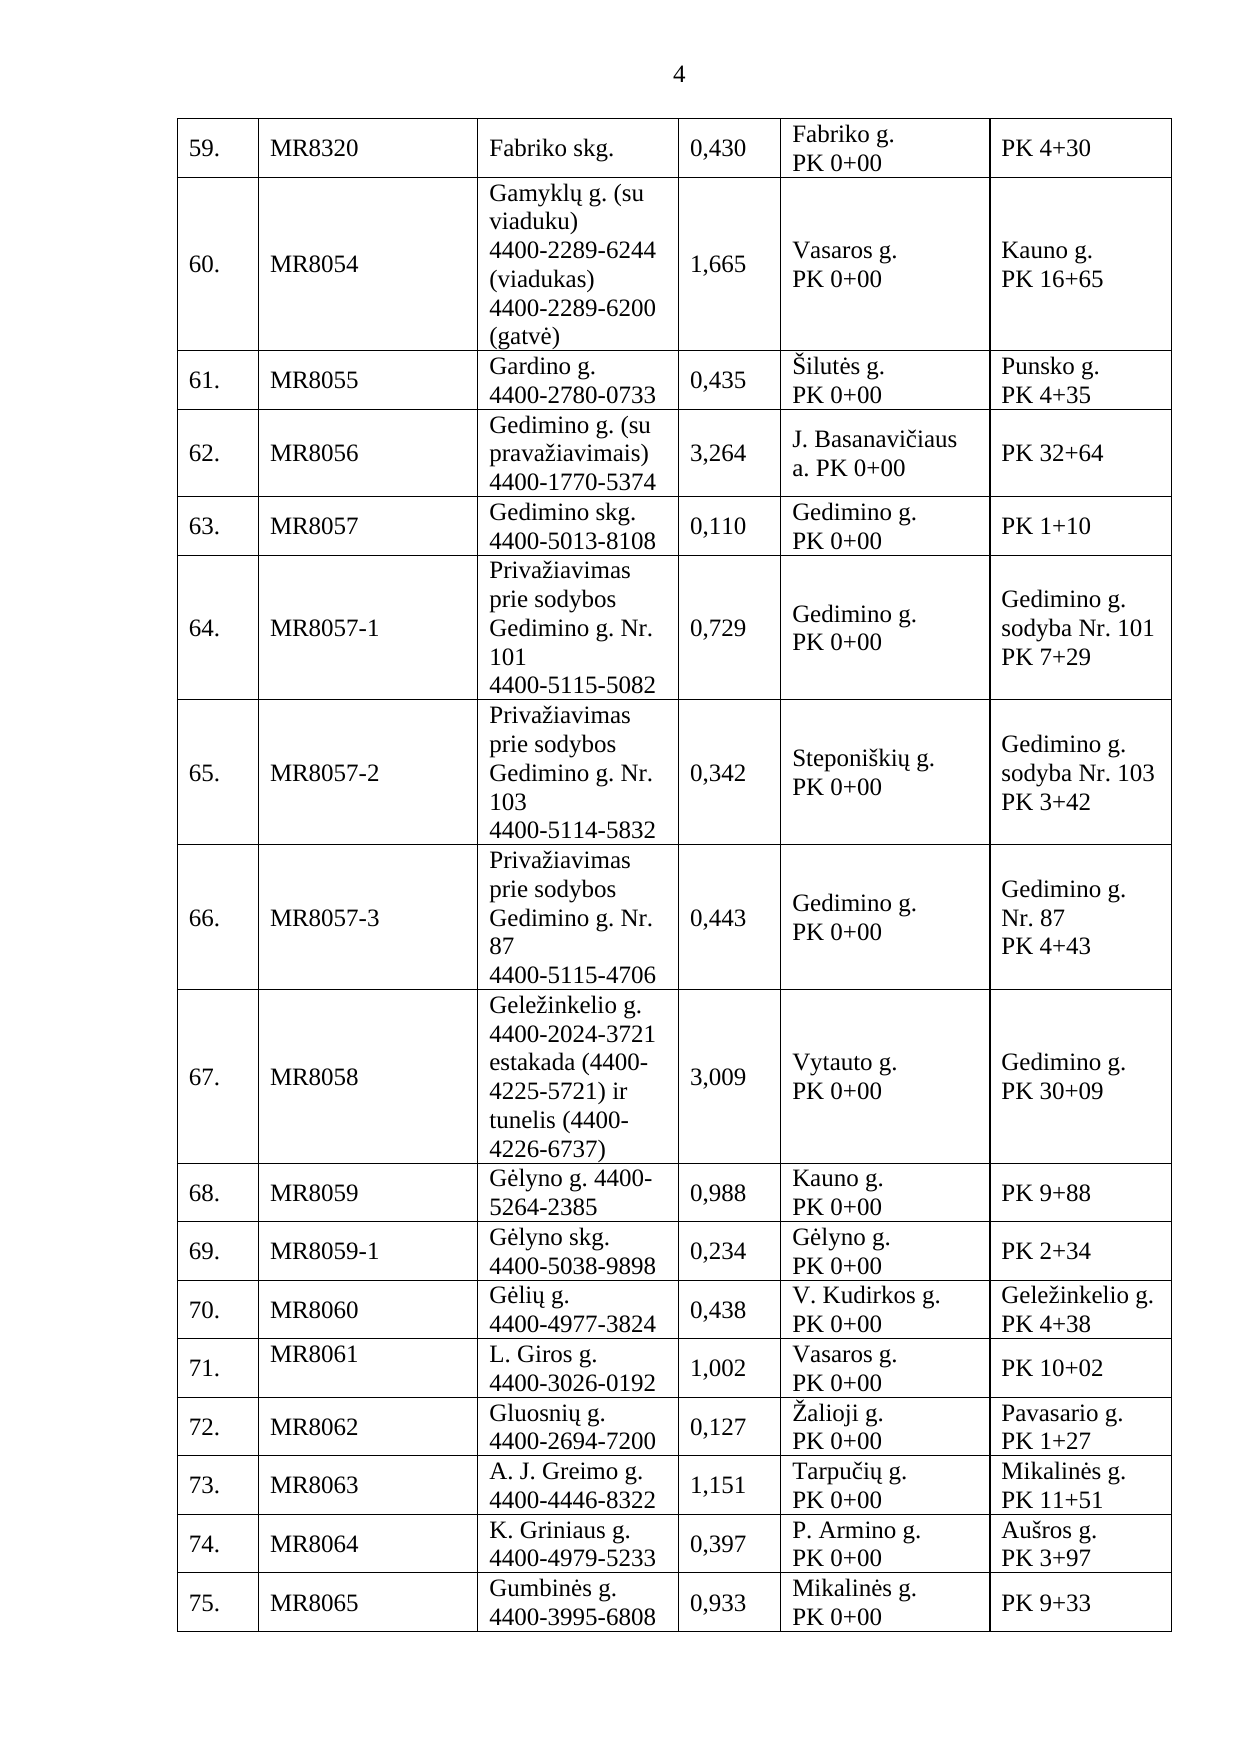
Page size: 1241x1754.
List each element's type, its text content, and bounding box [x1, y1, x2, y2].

table_cell MR8057-1 [259, 556, 477, 699]
table_cell 72. [178, 1398, 258, 1455]
table_cell PK 9+88 [991, 1164, 1171, 1221]
table_cell Gedimino skg. 4400-5013-8108 [478, 497, 678, 554]
table_cell Privažiavimas prie sodybos Gedimino g. Nr. 87 4400-5115-4706 [478, 845, 678, 989]
table_cell A. J. Greimo g. 4400-4446-8322 [478, 1456, 678, 1514]
table_cell Vytauto g. PK 0+00 [781, 990, 989, 1162]
table_cell Geležinkelio g. PK 4+38 [991, 1281, 1171, 1338]
table_cell 70. [178, 1281, 258, 1338]
table_cell 67. [178, 990, 258, 1162]
table_cell Aušros g. PK 3+97 [991, 1515, 1171, 1572]
table_cell Gėlyno skg. 4400-5038-9898 [478, 1222, 678, 1279]
table_cell PK 10+02 [991, 1339, 1171, 1397]
table_cell Punsko g. PK 4+35 [991, 351, 1171, 409]
table_cell 1,151 [679, 1456, 780, 1514]
table_cell MR8057-2 [259, 700, 477, 844]
table_cell 0,443 [679, 845, 780, 989]
table_cell MR8055 [259, 351, 477, 409]
table_cell Šilutės g. PK 0+00 [781, 351, 989, 409]
table_cell Gėlyno g. PK 0+00 [781, 1222, 989, 1279]
table_cell PK 9+33 [991, 1573, 1171, 1631]
table_cell 65. [178, 700, 258, 844]
table_cell Gėlyno g. 4400-5264-2385 [478, 1164, 678, 1221]
table_cell MR8054 [259, 178, 477, 350]
table_cell Tarpučių g. PK 0+00 [781, 1456, 989, 1514]
table_cell Vasaros g. PK 0+00 [781, 1339, 989, 1397]
table_cell Gluosnių g. 4400-2694-7200 [478, 1398, 678, 1455]
table_cell Mikalinės g. PK 11+51 [991, 1456, 1171, 1514]
table_cell 66. [178, 845, 258, 989]
table_cell 62. [178, 410, 258, 496]
table_cell Kauno g. PK 16+65 [991, 178, 1171, 350]
table_cell K. Griniaus g. 4400-4979-5233 [478, 1515, 678, 1572]
table_cell MR8057 [259, 497, 477, 554]
table_cell 0,435 [679, 351, 780, 409]
table_cell Gedimino g. PK 0+00 [781, 497, 989, 554]
table_cell Vasaros g. PK 0+00 [781, 178, 989, 350]
table_cell Gedimino g. sodyba Nr. 101 PK 7+29 [991, 556, 1171, 699]
table_cell 1,665 [679, 178, 780, 350]
table_cell PK 32+64 [991, 410, 1171, 496]
table_cell Geležinkelio g. 4400-2024-3721 estakada (4400-4225-5721) ir tunelis (4400-4226-6737) [478, 990, 678, 1162]
table_cell 59. [178, 119, 258, 177]
table_cell L. Giros g. 4400-3026-0192 [478, 1339, 678, 1397]
table_cell MR8062 [259, 1398, 477, 1455]
table_cell Steponiškių g. PK 0+00 [781, 700, 989, 844]
table_cell 3,264 [679, 410, 780, 496]
table_cell 63. [178, 497, 258, 554]
table_cell Mikalinės g. PK 0+00 [781, 1573, 989, 1631]
table_cell Gumbinės g. 4400-3995-6808 [478, 1573, 678, 1631]
table_cell MR8059-1 [259, 1222, 477, 1279]
table_cell MR8061 [259, 1339, 477, 1397]
table_cell MR8063 [259, 1456, 477, 1514]
table_cell Fabriko g. PK 0+00 [781, 119, 989, 177]
table_cell 3,009 [679, 990, 780, 1162]
table_cell Pavasario g. PK 1+27 [991, 1398, 1171, 1455]
table_cell MR8320 [259, 119, 477, 177]
table_cell MR8058 [259, 990, 477, 1162]
table_cell Gedimino g. sodyba Nr. 103 PK 3+42 [991, 700, 1171, 844]
table_cell MR8060 [259, 1281, 477, 1338]
table_cell Fabriko skg. [478, 119, 678, 177]
table_cell Gedimino g. PK 0+00 [781, 556, 989, 699]
table_cell 0,988 [679, 1164, 780, 1221]
table_cell Gėlių g. 4400-4977-3824 [478, 1281, 678, 1338]
table_cell Gedimino g. PK 0+00 [781, 845, 989, 989]
table_cell 0,729 [679, 556, 780, 699]
table_cell 0,234 [679, 1222, 780, 1279]
table_cell 0,438 [679, 1281, 780, 1338]
table_cell 71. [178, 1339, 258, 1397]
table_cell 0,397 [679, 1515, 780, 1572]
table_cell Gedimino g. PK 30+09 [991, 990, 1171, 1162]
table_cell PK 4+30 [991, 119, 1171, 177]
table_cell MR8059 [259, 1164, 477, 1221]
table_cell 60. [178, 178, 258, 350]
table_cell 1,002 [679, 1339, 780, 1397]
table_cell Kauno g. PK 0+00 [781, 1164, 989, 1221]
table_cell MR8056 [259, 410, 477, 496]
table_cell 75. [178, 1573, 258, 1631]
table_cell MR8065 [259, 1573, 477, 1631]
table_cell 0,110 [679, 497, 780, 554]
table_cell J. Basanavičiaus a. PK 0+00 [781, 410, 989, 496]
table_cell 73. [178, 1456, 258, 1514]
table_cell Žalioji g. PK 0+00 [781, 1398, 989, 1455]
table_cell 61. [178, 351, 258, 409]
table_cell 0,430 [679, 119, 780, 177]
table_cell 0,933 [679, 1573, 780, 1631]
table_cell Gedimino g. Nr. 87 PK 4+43 [991, 845, 1171, 989]
table_cell P. Armino g. PK 0+00 [781, 1515, 989, 1572]
table_cell V. Kudirkos g. PK 0+00 [781, 1281, 989, 1338]
table_cell Gardino g. 4400-2780-0733 [478, 351, 678, 409]
table_cell Gedimino g. (su pravažiavimais) 4400-1770-5374 [478, 410, 678, 496]
table_cell MR8057-3 [259, 845, 477, 989]
table_cell 64. [178, 556, 258, 699]
table_cell PK 2+34 [991, 1222, 1171, 1279]
table_cell 68. [178, 1164, 258, 1221]
table_cell PK 1+10 [991, 497, 1171, 554]
table_cell Privažiavimas prie sodybos Gedimino g. Nr. 101 4400-5115-5082 [478, 556, 678, 699]
table_cell 69. [178, 1222, 258, 1279]
table_cell Gamyklų g. (su viaduku) 4400-2289-6244 (viadukas) 4400-2289-6200 (gatvė) [478, 178, 678, 350]
table_cell 0,342 [679, 700, 780, 844]
table_cell 74. [178, 1515, 258, 1572]
table_cell Privažiavimas prie sodybos Gedimino g. Nr. 103 4400-5114-5832 [478, 700, 678, 844]
table_cell MR8064 [259, 1515, 477, 1572]
table_cell 0,127 [679, 1398, 780, 1455]
